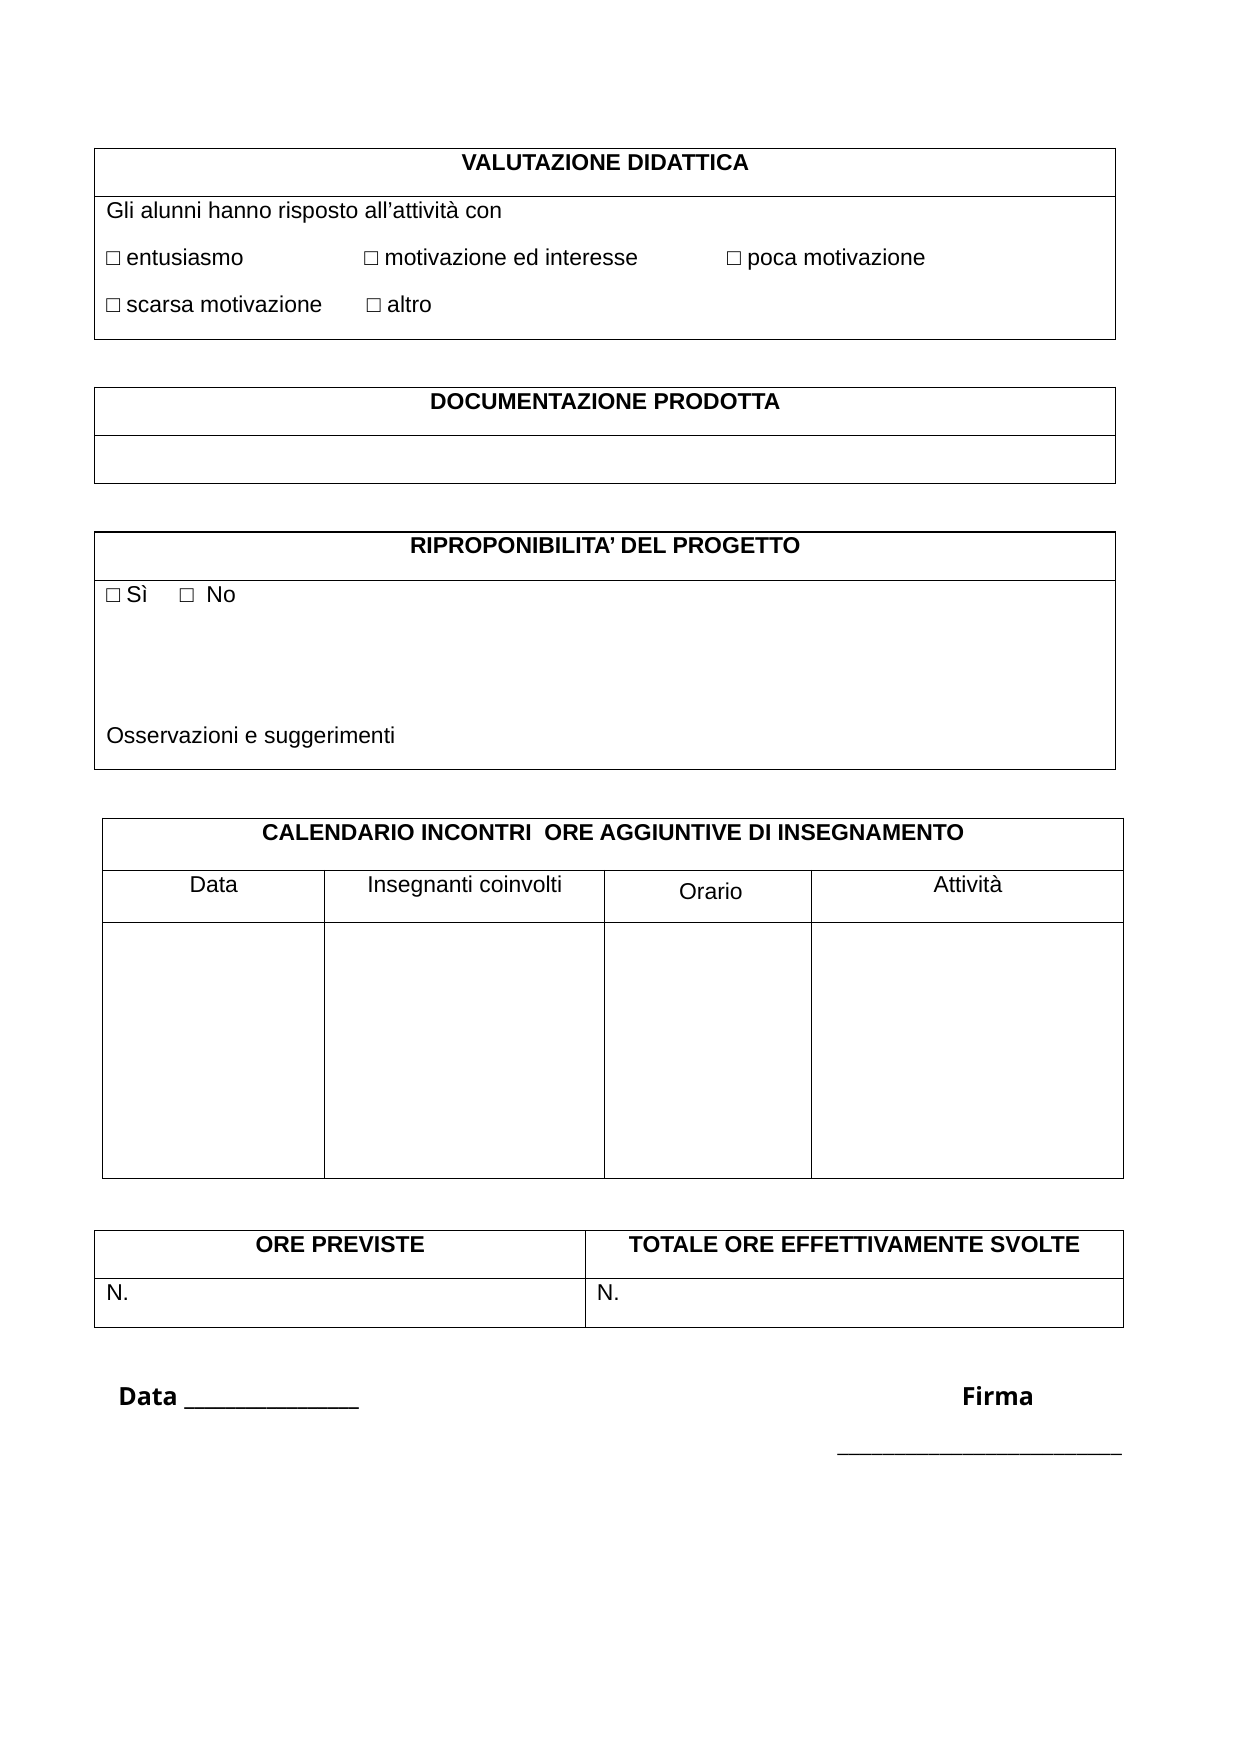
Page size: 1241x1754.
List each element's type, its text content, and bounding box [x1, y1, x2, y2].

text Data _________________ Firma [118, 1379, 1122, 1413]
table_header VALUTAZIONE DIDATTICA [95, 149, 1115, 196]
table_header CALENDARIO INCONTRI ORE AGGIUNTIVE DI INSEGNAMENTO [103, 819, 1123, 870]
table_cell Attività [812, 871, 1123, 922]
table_cell [605, 923, 811, 1178]
table_header RIPROPONIBILITA’ DEL PROGETTO [95, 533, 1115, 579]
table_header ORE PREVISTE [95, 1231, 585, 1278]
table_cell Orario [605, 871, 811, 922]
table_cell N. [586, 1279, 1123, 1327]
table_header TOTALE ORE EFFETTIVAMENTE SVOLTE [586, 1231, 1123, 1278]
table_cell [95, 436, 1115, 483]
table_cell [325, 923, 604, 1178]
table_cell N. [95, 1279, 585, 1327]
table_cell [812, 923, 1123, 1178]
table_cell □ Sì □ No Osservazioni e suggerimenti [95, 581, 1115, 769]
table_cell Insegnanti coinvolti [325, 871, 604, 922]
text _________________________ [118, 1430, 1122, 1458]
table_cell [103, 923, 324, 1178]
table_cell Gli alunni hanno risposto all’attività con □ entusiasmo □ motivazione ed interesse □ poca motivazione □ scarsa motivazione □ altro [95, 197, 1115, 338]
table_cell Data [103, 871, 324, 922]
table_header DOCUMENTAZIONE PRODOTTA [95, 388, 1115, 435]
